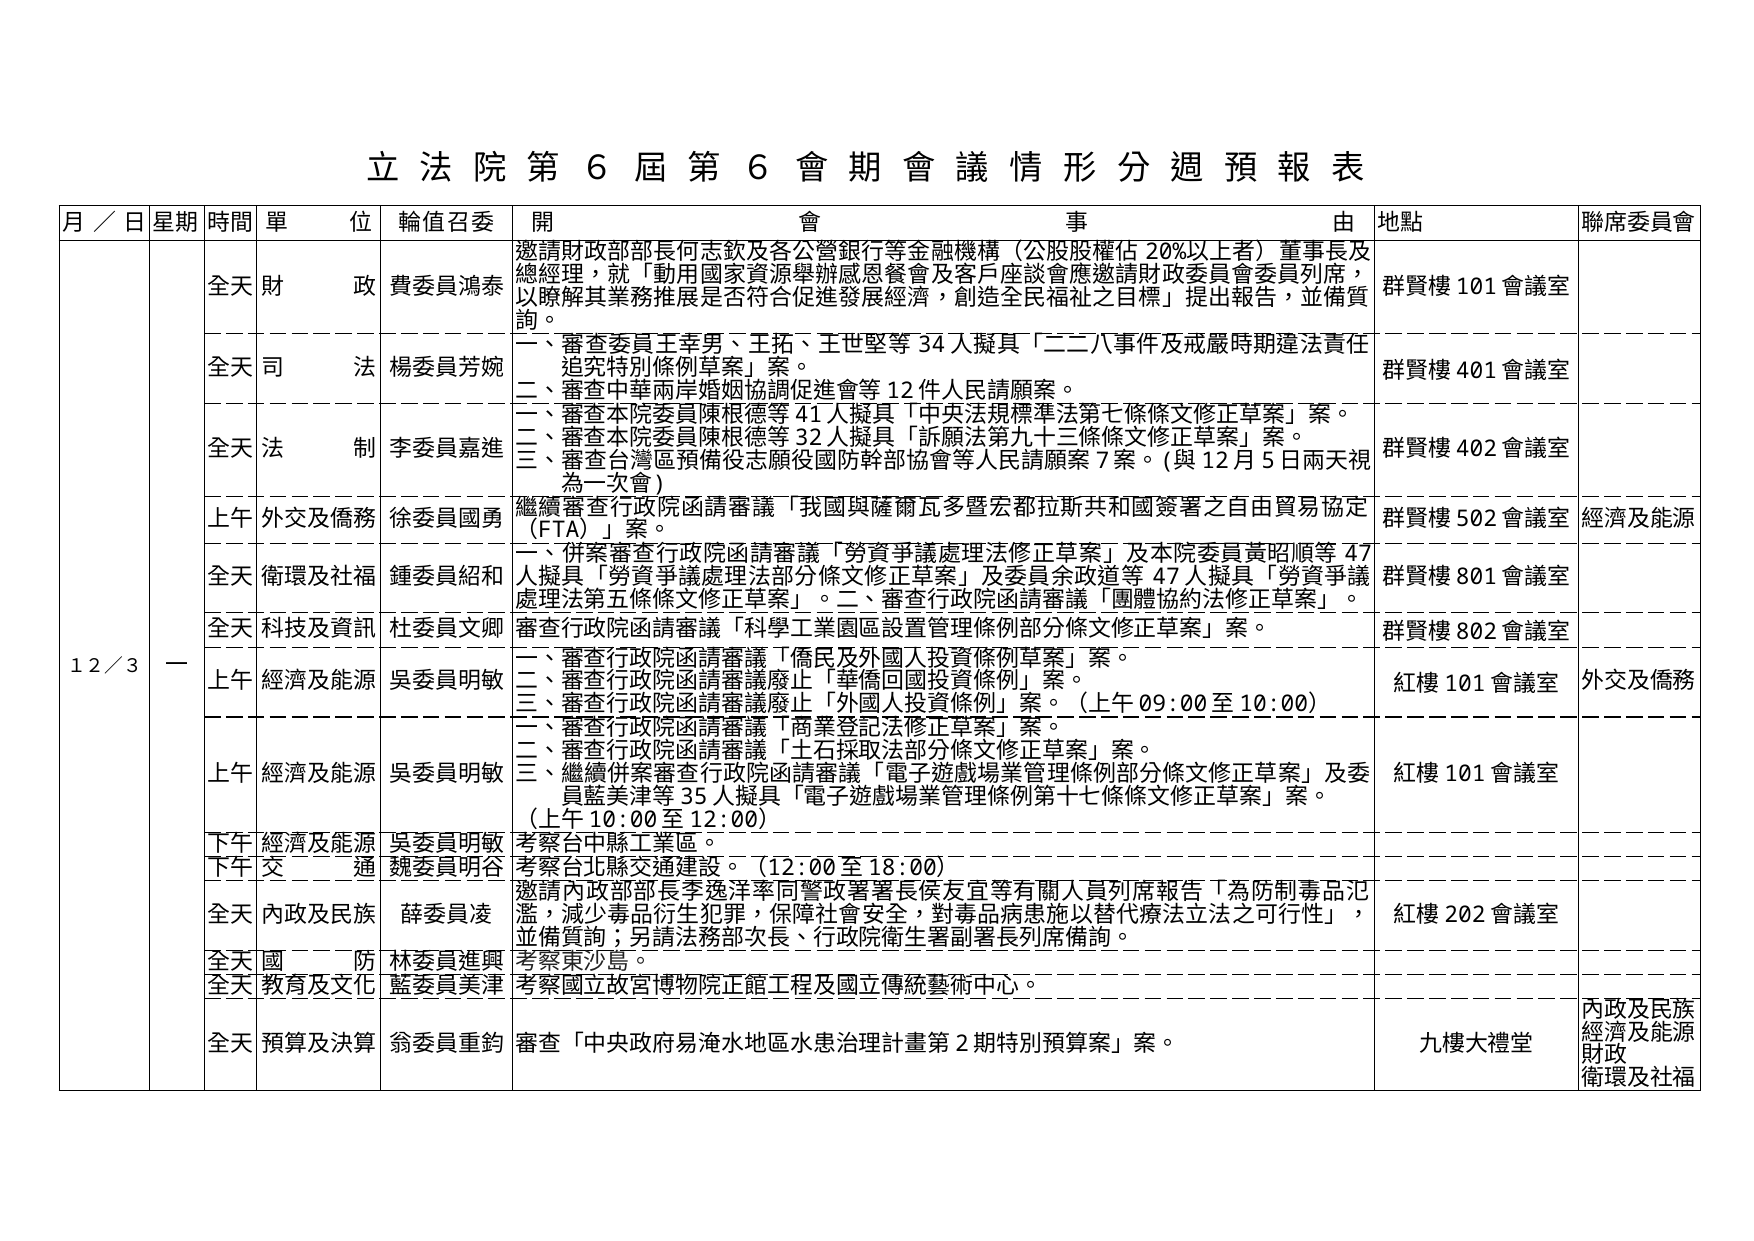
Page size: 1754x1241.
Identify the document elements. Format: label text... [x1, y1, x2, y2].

table_cell 考察國立故宮博物院正館工程及國立傳統藝術中心。 [513, 974, 1374, 998]
table_cell 邀請財政部部長何志欽及各公營銀行等金融機構（公股股權佔20%以上者）董事長及總經理，就「動用國家資源舉辦感恩餐會及客戶座談會應邀請財政委員會委員列席，以瞭解其業務推展是否符合促進發展經濟，創造全民福祉之目標」提出報告，並備質詢。 [513, 241, 1374, 333]
table_cell 全天 [205, 998, 256, 1090]
table_cell 法 制 [257, 403, 380, 496]
table_cell 一、併案審查行政院函請審議「勞資爭議處理法修正草案」及本院委員黃昭順等47人擬具「勞資爭議處理法部分條文修正草案」及委員余政道等47人擬具「勞資爭議處理法第五條條文修正草案」。二、審查行政院函請審議「團體協約法修正草案」。 [513, 543, 1374, 612]
table_cell [1579, 241, 1700, 333]
table_cell [1579, 974, 1700, 998]
table_cell [1579, 880, 1700, 950]
table_cell 紅樓202會議室 [1375, 880, 1578, 950]
table_cell [1579, 716, 1700, 832]
table_cell 吳委員明敏 [381, 832, 512, 856]
table_cell 內政及民族 [257, 880, 380, 950]
table_cell 全天 [205, 880, 256, 950]
table_cell 科技及資訊 [257, 612, 380, 647]
table_cell [1375, 974, 1578, 998]
table_header 聯席委員會 [1579, 206, 1700, 240]
table_header 星期 [150, 206, 204, 240]
table_header 時間 [205, 206, 256, 240]
table_cell 經濟及能源 [1579, 496, 1700, 542]
table_cell 群賢樓101會議室 [1375, 241, 1578, 333]
table_cell [1579, 832, 1700, 856]
table_cell 教育及文化 [257, 974, 380, 998]
table_cell 鍾委員紹和 [381, 543, 512, 612]
table_cell 吳委員明敏 [381, 716, 512, 832]
table_cell 經濟及能源 [257, 716, 380, 832]
table_cell [1579, 333, 1700, 403]
table_cell 交 通 [257, 856, 380, 880]
table_cell 衛環及社福 [257, 543, 380, 612]
table_cell 考察東沙島。 [513, 950, 1374, 974]
table_cell 司 法 [257, 333, 380, 403]
table_cell 林委員進興 [381, 950, 512, 974]
table_cell 考察台中縣工業區。 [513, 832, 1374, 856]
table_cell 薛委員凌 [381, 880, 512, 950]
table_cell 外交及僑務 [1579, 647, 1700, 716]
table_cell [1579, 950, 1700, 974]
table_cell 邀請內政部部長李逸洋率同警政署署長侯友宜等有關人員列席報告「為防制毒品氾濫，減少毒品衍生犯罪，保障社會安全，對毒品病患施以替代療法立法之可行性」，並備質詢；另請法務部次長、行政院衛生署副署長列席備詢。 [513, 880, 1374, 950]
table_cell 國 防 [257, 950, 380, 974]
table_cell 一、審查行政院函請審議「僑民及外國人投資條例草案」案。 二、審查行政院函請審議廢止「華僑回國投資條例」案。 三、審查行政院函請審議廢止「外國人投資條例」案。（上午09:00至10:00） [513, 647, 1374, 716]
table_cell １２／３ [60, 241, 149, 1090]
table_cell [1579, 612, 1700, 647]
table_cell 上午 [205, 647, 256, 716]
table_cell 財 政 [257, 241, 380, 333]
table_cell 吳委員明敏 [381, 647, 512, 716]
table_cell 考察台北縣交通建設。（12:00至18:00） [513, 856, 1374, 880]
table_cell [1579, 403, 1700, 496]
table_cell 審查行政院函請審議「科學工業園區設置管理條例部分條文修正草案」案。 [513, 612, 1374, 647]
table_cell 群賢樓802會議室 [1375, 612, 1578, 647]
table_header 地點 [1375, 206, 1578, 240]
table_cell 徐委員國勇 [381, 496, 512, 542]
table_cell 經濟及能源 [257, 647, 380, 716]
table_cell 上午 [205, 716, 256, 832]
table_cell 一 [150, 241, 204, 1090]
table_cell [1375, 832, 1578, 856]
table_cell 經濟及能源 [257, 832, 380, 856]
table_cell 全天 [205, 403, 256, 496]
table_cell [1375, 856, 1578, 880]
table_cell 外交及僑務 [257, 496, 380, 542]
table_cell 全天 [205, 241, 256, 333]
table_cell 紅樓101會議室 [1375, 716, 1578, 832]
table_cell 李委員嘉進 [381, 403, 512, 496]
table_cell 九樓大禮堂 [1375, 998, 1578, 1090]
table_cell 全天 [205, 333, 256, 403]
table_cell [1579, 856, 1700, 880]
table_cell 預算及決算 [257, 998, 380, 1090]
table_cell [1375, 950, 1578, 974]
table_header 輪值召委 [381, 206, 512, 240]
table_cell 費委員鴻泰 [381, 241, 512, 333]
table_cell 全天 [205, 974, 256, 998]
table_header 單 位 [257, 206, 380, 240]
table_cell 審查「中央政府易淹水地區水患治理計畫第2期特別預算案」案。 [513, 998, 1374, 1090]
table_cell 紅樓101會議室 [1375, 647, 1578, 716]
table_cell 群賢樓401會議室 [1375, 333, 1578, 403]
table_cell 全天 [205, 612, 256, 647]
table_cell 杜委員文卿 [381, 612, 512, 647]
table_cell [1579, 543, 1700, 612]
table_cell 群賢樓801會議室 [1375, 543, 1578, 612]
table_cell 楊委員芳婉 [381, 333, 512, 403]
table_cell 群賢樓502會議室 [1375, 496, 1578, 542]
table_cell 翁委員重鈞 [381, 998, 512, 1090]
table_cell 藍委員美津 [381, 974, 512, 998]
table_cell 一、審查本院委員陳根德等41人擬具「中央法規標準法第七條條文修正草案」案。 二、審查本院委員陳根德等32人擬具「訴願法第九十三條條文修正草案」案。 三、審查台灣區預備役志願役國防幹部協會等人民請願案7案。(與12月5日兩天視為一次會) [513, 403, 1374, 496]
table_cell 全天 [205, 543, 256, 612]
text 立法院第６屆第６會期會議情形分週預報表 [318, 136, 1413, 191]
table_cell 繼續審查行政院函請審議「我國與薩爾瓦多暨宏都拉斯共和國簽署之自由貿易協定（FTA）」案。 [513, 496, 1374, 542]
table_cell 群賢樓402會議室 [1375, 403, 1578, 496]
table_cell 下午 [205, 856, 256, 880]
table_cell 上午 [205, 496, 256, 542]
table_cell 全天 [205, 950, 256, 974]
table_cell 下午 [205, 832, 256, 856]
table_cell 一、審查委員王幸男、王拓、王世堅等34人擬具「二二八事件及戒嚴時期違法責任追究特別條例草案」案。 二、審查中華兩岸婚姻協調促進會等12件人民請願案。 [513, 333, 1374, 403]
table_cell 魏委員明谷 [381, 856, 512, 880]
table_header 開會事由 [513, 206, 1374, 240]
table_cell 一、審查行政院函請審議「商業登記法修正草案」案。 二、審查行政院函請審議「土石採取法部分條文修正草案」案。 三、繼續併案審查行政院函請審議「電子遊戲場業管理條例部分條文修正草案」及委員藍美津等35人擬具「電子遊戲場業管理條例第十七條條文修正草案」案。 （上午10:00至12:00） [513, 716, 1374, 832]
table_cell 內政及民族經濟及能源財政 衛環及社福 [1579, 998, 1700, 1090]
table_header 月／日 [60, 206, 149, 240]
